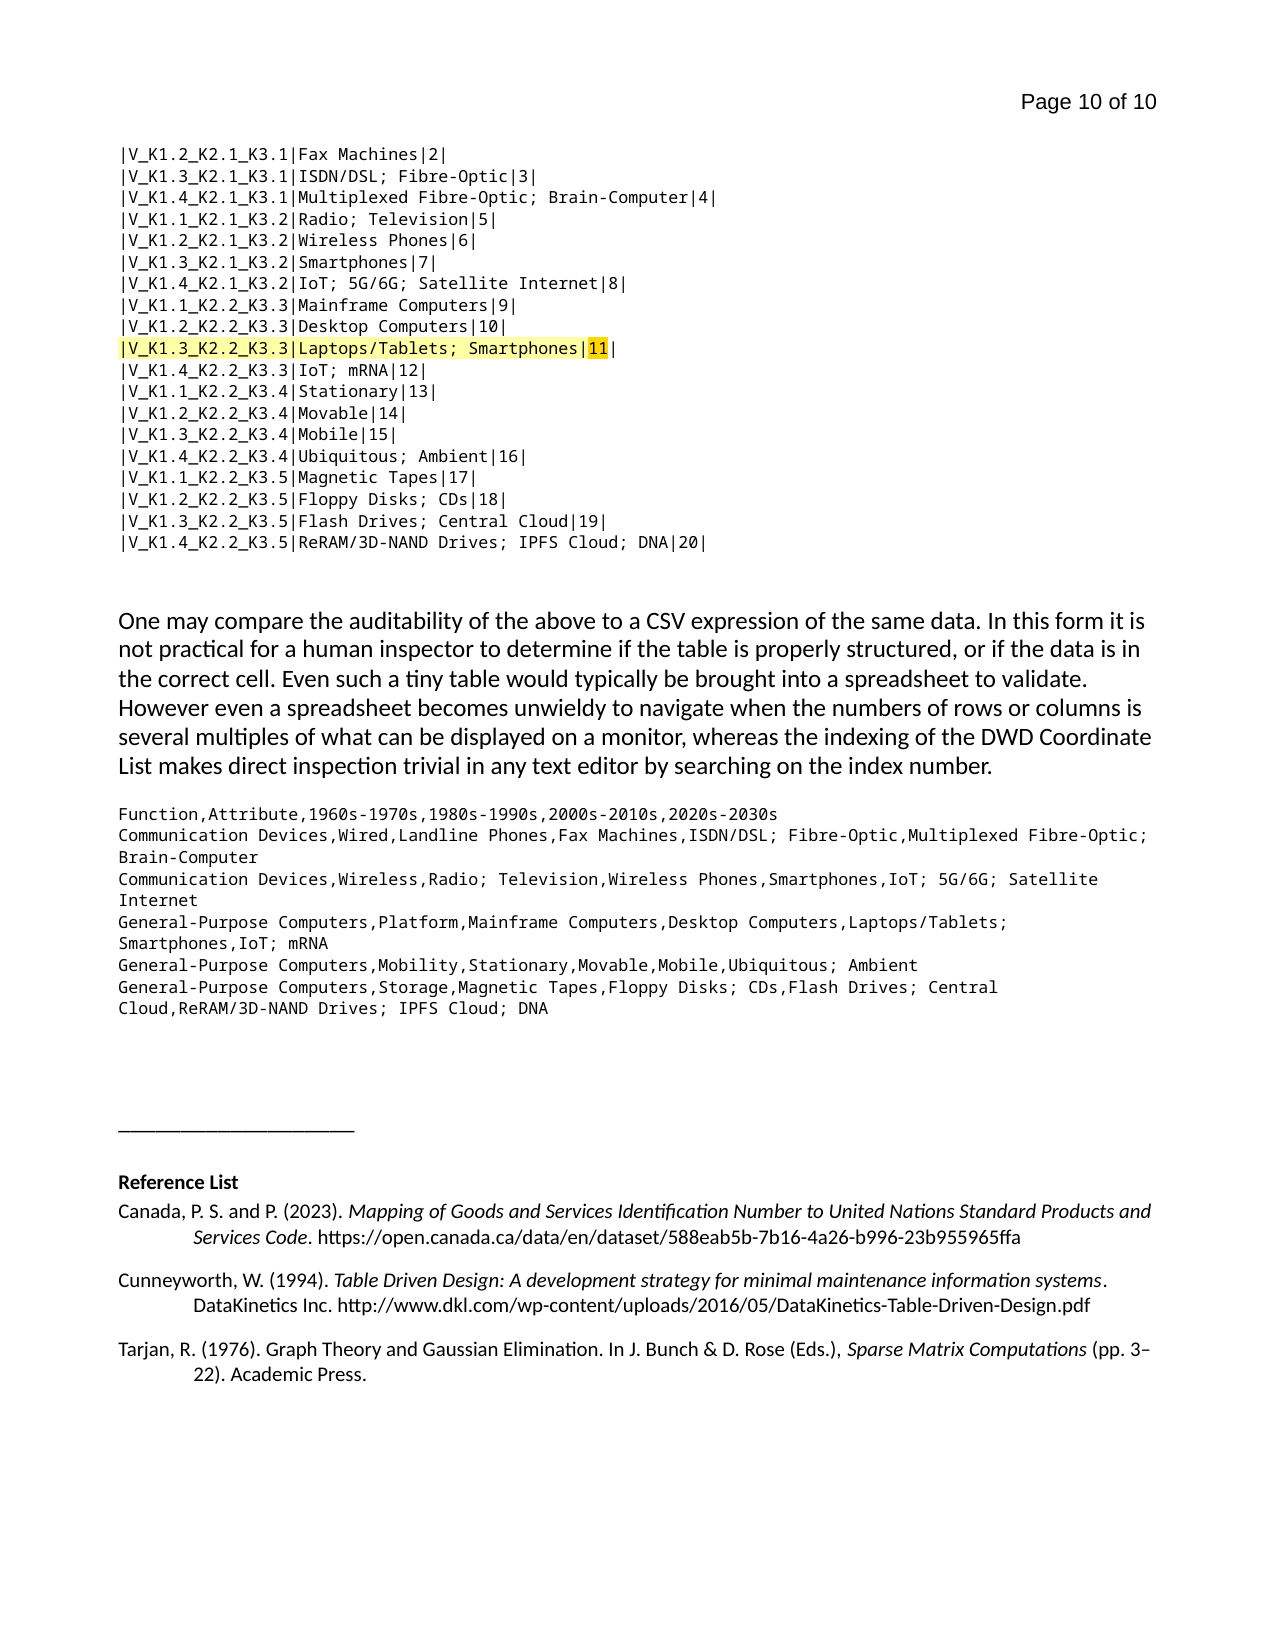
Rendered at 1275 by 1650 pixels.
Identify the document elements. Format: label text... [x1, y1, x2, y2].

text Tarjan, R. (1976). Graph Theory and Gaussian Elimination. In J. Bunch & D. Rose (Eds.), Sparse Matrix Computations (pp. 3–22). Academic Press. [118, 1336, 1157, 1387]
text Communication Devices,Wired,Landline Phones,Fax Machines,ISDN/DSL; Fibre-Optic,Multiplexed Fibre-Optic; Brain-Computer [118, 825, 1157, 868]
text |V_K1.4_K2.2_K3.4|Ubiquitous; Ambient|16| [118, 445, 1157, 467]
text |V_K1.1_K2.2_K3.4|Stationary|13| [118, 380, 1157, 402]
text |V_K1.4_K2.1_K3.2|IoT; 5G/6G; Satellite Internet|8| [118, 273, 1157, 294]
text Canada, P. S. and P. (2023). Mapping of Goods and Services Identification Number to United Nations Standard Products and Services Code. https://open.canada.ca/data/en/dataset/588eab5b-7b16-4a26-b996-23b955965ffa [118, 1199, 1157, 1249]
text |V_K1.2_K2.1_K3.2|Wireless Phones|6| [118, 229, 1157, 251]
text |V_K1.3_K2.2_K3.5|Flash Drives; Central Cloud|19| [118, 510, 1157, 531]
text |V_K1.2_K2.2_K3.3|Desktop Computers|10| [118, 316, 1157, 337]
text |V_K1.4_K2.2_K3.5|ReRAM/3D-NAND Drives; IPFS Cloud; DNA|20| [118, 531, 1157, 553]
text |V_K1.1_K2.2_K3.3|Mainframe Computers|9| [118, 294, 1157, 316]
text |V_K1.3_K2.1_K3.2|Smartphones|7| [118, 251, 1157, 273]
text One may compare the auditability of the above to a CSV expression of the same data. In this form it is not practical for a human inspector to determine if the table is properly structured, or if the data is in the correct cell. Even such a tiny table would typically be brought into a spreadsheet to validate. However even a spreadsheet becomes unwieldy to navigate when the numbers of rows or columns is several multiples of what can be displayed on a monitor, whereas the indexing of the DWD Coordinate List makes direct inspection trivial in any text editor by searching on the index number. [118, 606, 1157, 780]
text |V_K1.3_K2.1_K3.1|ISDN/DSL; Fibre-Optic|3| [118, 165, 1157, 186]
text ___________________ [118, 1105, 1157, 1136]
text |V_K1.3_K2.2_K3.3|Laptops/Tablets; Smartphones|11| [118, 337, 1157, 359]
text Reference List [118, 1169, 1157, 1195]
text |V_K1.1_K2.1_K3.2|Radio; Television|5| [118, 208, 1157, 229]
text General-Purpose Computers,Platform,Mainframe Computers,Desktop Computers,Laptops/Tablets; Smartphones,IoT; mRNA [118, 911, 1157, 954]
text General-Purpose Computers,Storage,Magnetic Tapes,Floppy Disks; CDs,Flash Drives; Central Cloud,ReRAM/3D-NAND Drives; IPFS Cloud; DNA [118, 976, 1157, 1019]
text |V_K1.4_K2.2_K3.3|IoT; mRNA|12| [118, 359, 1157, 380]
text General-Purpose Computers,Mobility,Stationary,Movable,Mobile,Ubiquitous; Ambient [118, 954, 1157, 976]
text |V_K1.2_K2.1_K3.1|Fax Machines|2| [118, 143, 1157, 165]
text |V_K1.3_K2.2_K3.4|Mobile|15| [118, 423, 1157, 445]
text Function,Attribute,1960s-1970s,1980s-1990s,2000s-2010s,2020s-2030s [118, 803, 1157, 825]
text |V_K1.1_K2.2_K3.5|Magnetic Tapes|17| [118, 467, 1157, 488]
text |V_K1.2_K2.2_K3.5|Floppy Disks; CDs|18| [118, 488, 1157, 510]
text Cunneyworth, W. (1994). Table Driven Design: A development strategy for minimal maintenance information systems. DataKinetics Inc. http://www.dkl.com/wp-content/uploads/2016/05/DataKinetics-Table-Driven-Design.pdf [118, 1267, 1157, 1318]
text |V_K1.2_K2.2_K3.4|Movable|14| [118, 402, 1157, 423]
text |V_K1.4_K2.1_K3.1|Multiplexed Fibre-Optic; Brain-Computer|4| [118, 186, 1157, 208]
text Communication Devices,Wireless,Radio; Television,Wireless Phones,Smartphones,IoT; 5G/6G; Satellite Internet [118, 868, 1157, 911]
